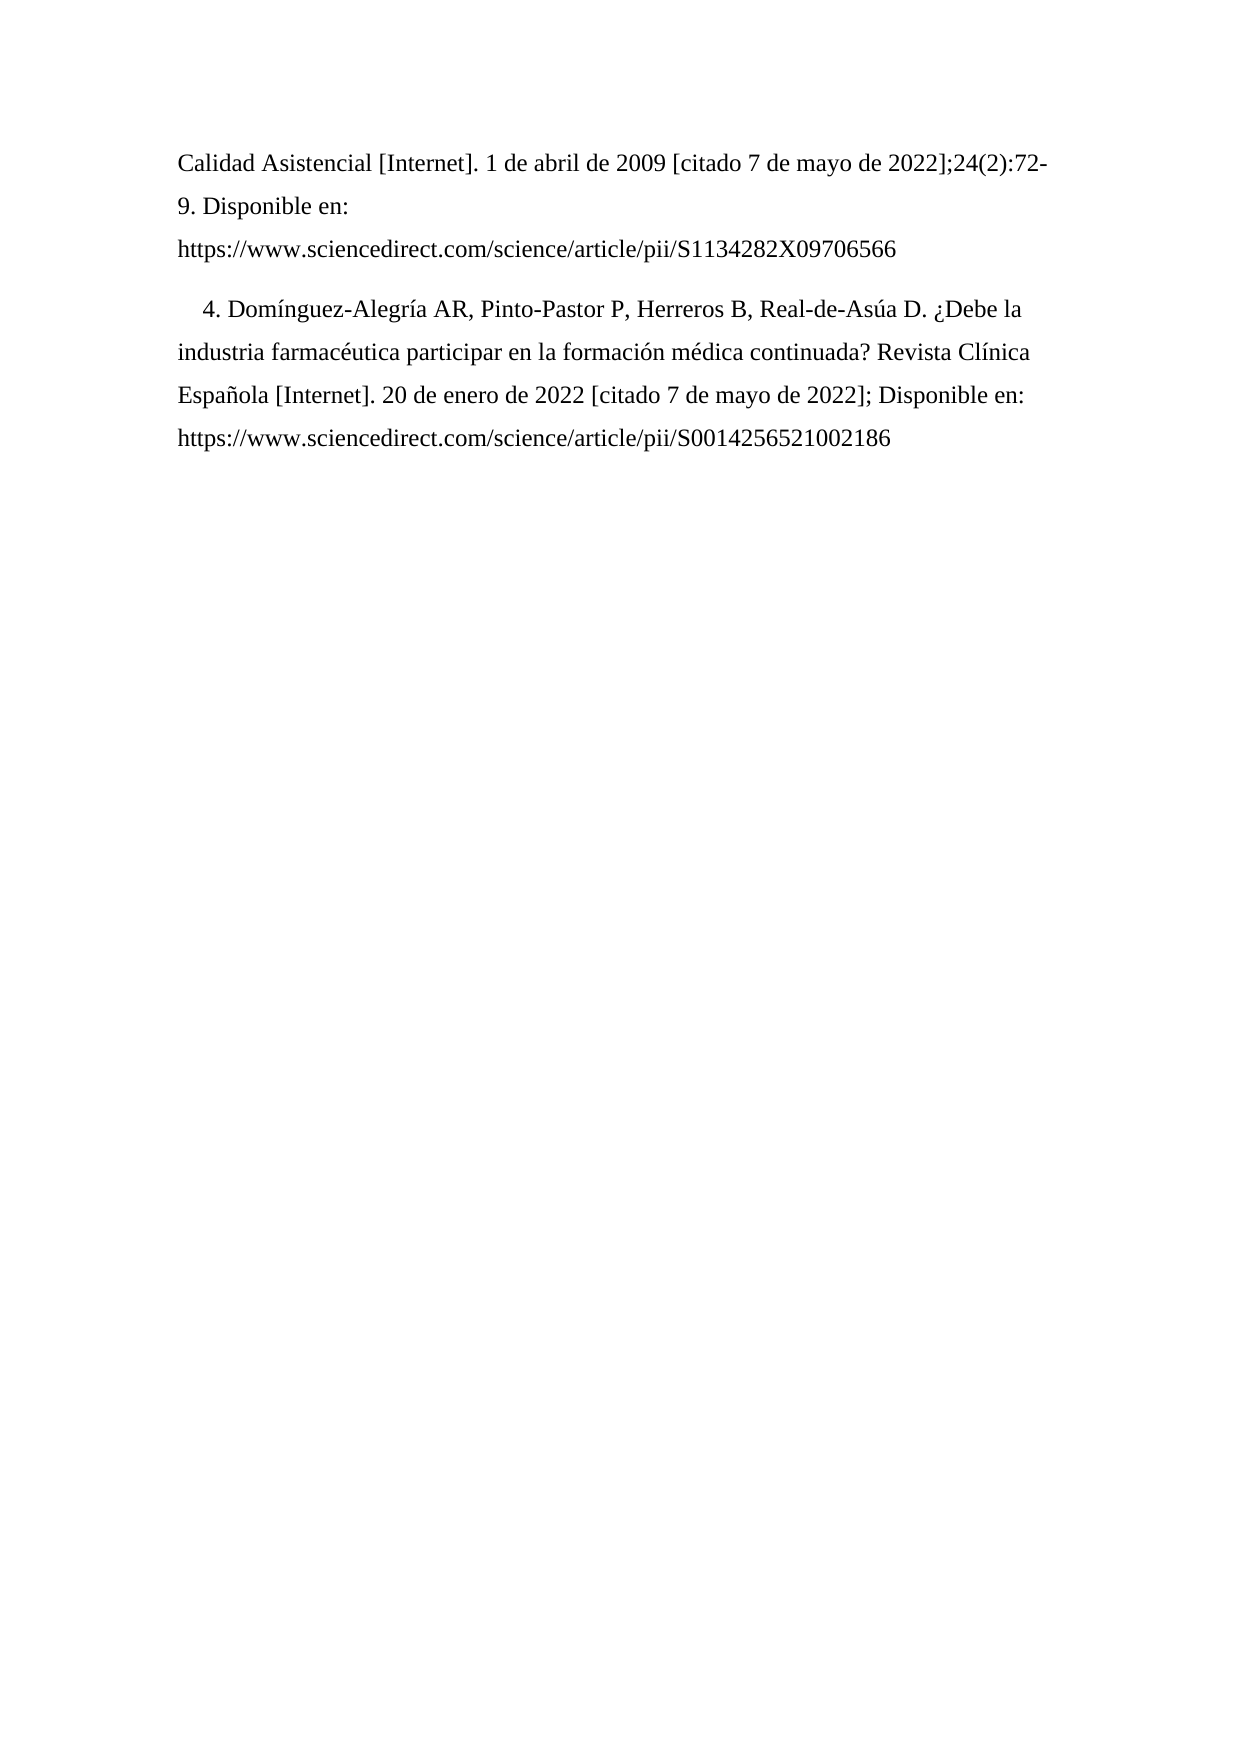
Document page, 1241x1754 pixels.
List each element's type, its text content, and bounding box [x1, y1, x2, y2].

text Calidad Asistencial [Internet]. 1 de abril de 2009 [citado 7 de mayo de 2022];24(2):72-9. Disponible en: https://www.sciencedirect.com/science/article/pii/S1134282X09706566 [177, 148, 1063, 263]
text 4. Domínguez-Alegría AR, Pinto-Pastor P, Herreros B, Real-de-Asúa D. ¿Debe la industria farmacéutica participar en la formación médica continuada? Revista Clínica Española [Internet]. 20 de enero de 2022 [citado 7 de mayo de 2022]; Disponible en: https://www.sciencedirect.com/science/article/pii/S0014256521002186 [177, 294, 1063, 452]
